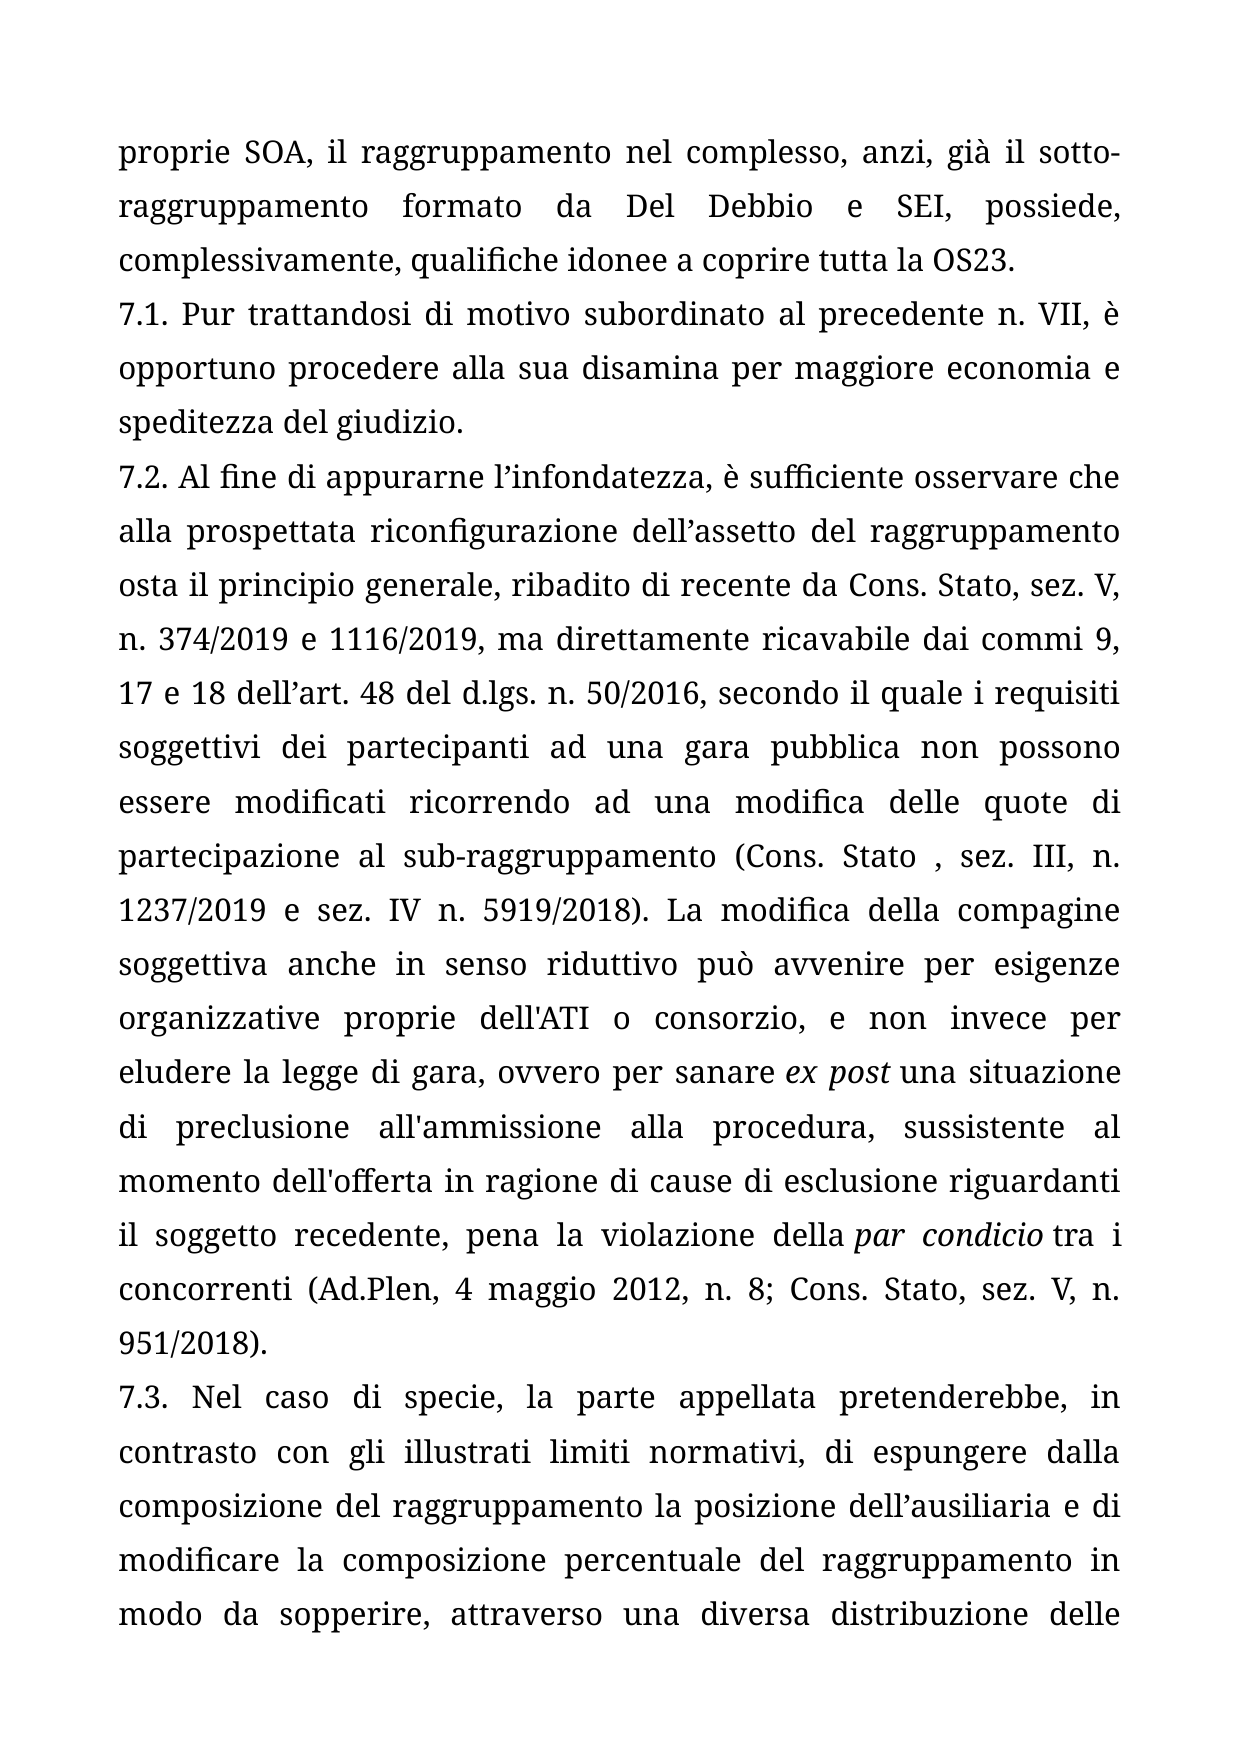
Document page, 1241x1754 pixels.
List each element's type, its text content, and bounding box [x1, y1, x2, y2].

text proprie SOA, il raggruppamento nel complesso, anzi, già il sotto-raggruppamento formato da Del Debbio e SEI, possiede, complessivamente, qualifiche idonee a coprire tutta la OS23. [118, 118, 1122, 281]
text 7.2. Al fine di appurarne l’infondatezza, è sufficiente osservare che alla prospettata riconfigurazione dell’assetto del raggruppamento osta il principio generale, ribadito di recente da Cons. Stato, sez. V, n. 374/2019 e 1116/2019, ma direttamente ricavabile dai commi 9, 17 e 18 dell’art. 48 del d.lgs. n. 50/2016, secondo il quale i requisiti soggettivi dei partecipanti ad una gara pubblica non possono essere modificati ricorrendo ad una modifica delle quote di partecipazione al sub-raggruppamento (Cons. Stato , sez. III, n. 1237/2019 e sez. IV n. 5919/2018). La modifica della compagine soggettiva anche in senso riduttivo può avvenire per esigenze organizzative proprie dell'ATI o consorzio, e non invece per eludere la legge di gara, ovvero per sanare ex post una situazione di preclusione all'ammissione alla procedura, sussistente al momento dell'offerta in ragione di cause di esclusione riguardanti il soggetto recedente, pena la violazione della par condicio tra i concorrenti (Ad.Plen, 4 maggio 2012, n. 8; Cons. Stato, sez. V, n. 951/2018). [118, 443, 1122, 1364]
text 7.3. Nel caso di specie, la parte appellata pretenderebbe, in contrasto con gli illustrati limiti normativi, di espungere dalla composizione del raggruppamento la posizione dell’ausiliaria e di modificare la composizione percentuale del raggruppamento in modo da sopperire, attraverso una diversa distribuzione delle [118, 1364, 1122, 1635]
text 7.1. Pur trattandosi di motivo subordinato al precedente n. VII, è opportuno procedere alla sua disamina per maggiore economia e speditezza del giudizio. [118, 281, 1122, 443]
